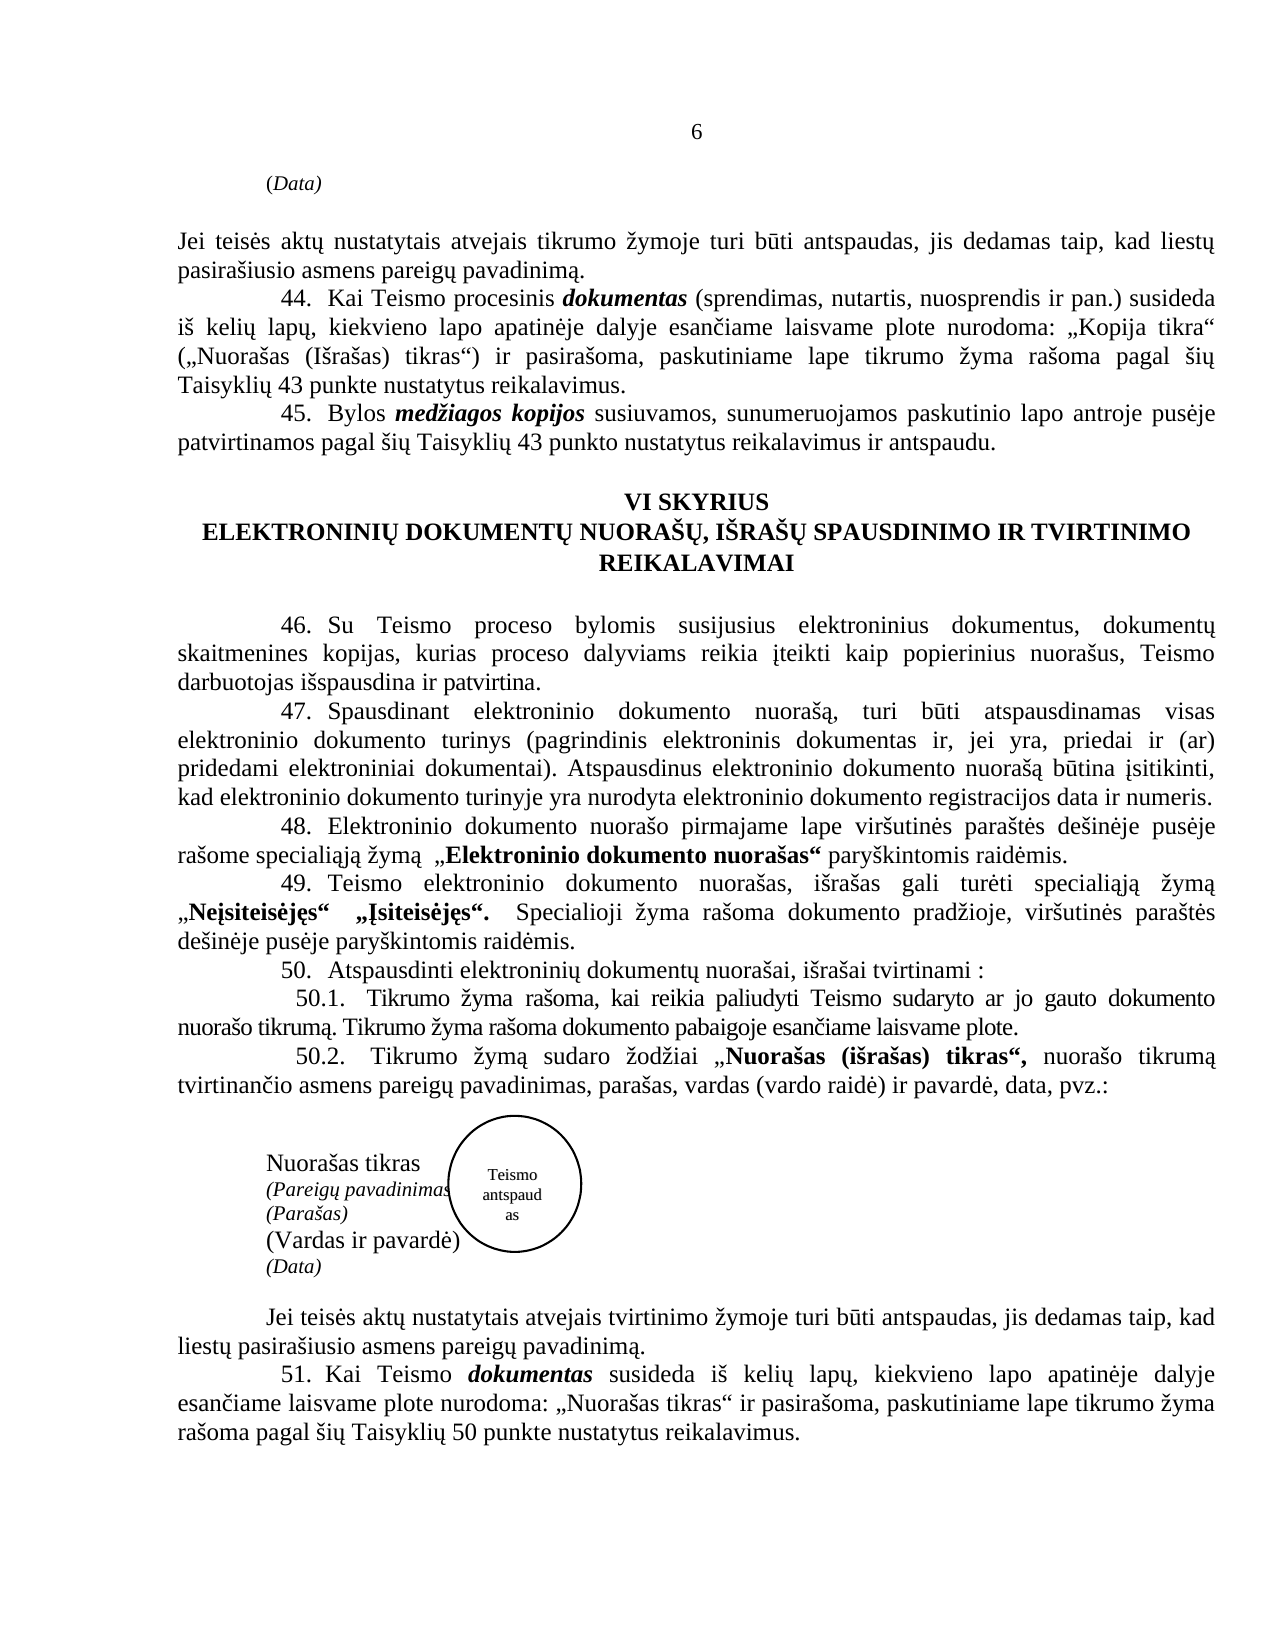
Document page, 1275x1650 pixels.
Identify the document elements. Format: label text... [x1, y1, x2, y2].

text 50. Atspausdinti elektroninių dokumentų nuorašai, išrašai tvirtinami : [177, 955, 1216, 983]
text [574, 1148, 1216, 1177]
text 49. Teismo elektroninio dokumento nuorašas, išrašas gali turėti specialiąją žymą „Neįsiteisėjęs“ „Įsiteisėjęs“. Specialioji žyma rašoma dokumento pradžioje, viršutinės paraštės dešinėje pusėje paryškintomis raidėmis. [177, 868, 1216, 955]
text 47. Spausdinant elektroninio dokumento nuorašą, turi būti atspausdinamas visas elektroninio dokumento turinys (pagrindinis elektroninis dokumentas ir, jei yra, priedai ir (ar) pridedami elektroniniai dokumentai). Atspausdinus elektroninio dokumento nuorašą būtina įsitikinti, kad elektroninio dokumento turinyje yra nurodyta elektroninio dokumento registracijos data ir numeris. [177, 696, 1216, 811]
text Jei teisės aktų nustatytais atvejais tvirtinimo žymoje turi būti antspaudas, jis dedamas taip, kad liestų pasirašiusio asmens pareigų pavadinimą. [177, 1302, 1216, 1359]
text Jei teisės aktų nustatytais atvejais tikrumo žymoje turi būti antspaudas, jis dedamas taip, kad liestų pasirašiusio asmens pareigų pavadinimą. [177, 226, 1216, 283]
text (Parašas) [177, 1201, 459, 1225]
text 50.1. Tikrumo žyma rašoma, kai reikia paliudyti Teismo sudaryto ar jo gauto dokumento nuorašo tikrumą. Tikrumo žyma rašoma dokumento pabaigoje esančiame laisvame plote. [177, 983, 1216, 1041]
text (Data) [177, 171, 1216, 195]
text (Vardas ir pavardė) [177, 1225, 1216, 1254]
text (Pareigų pavadinimas) [581, 1177, 1216, 1201]
text (Pareigų pavadinimas) [177, 1177, 449, 1201]
text ELEKTRONINIŲ DOKUMENTŲ NUORAŠŲ, IŠRAŠŲ SPAUSDINIMO IR TVIRTINIMO REIKALAVIMAI [177, 517, 1216, 577]
text 48. Elektroninio dokumento nuorašo pirmajame lape viršutinės paraštės dešinėje pusėje rašome specialiąją žymą „Elektroninio dokumento nuorašas“ paryškintomis raidėmis. [177, 811, 1216, 868]
text 45. Bylos medžiagos kopijos susiuvamos, sunumeruojamos paskutinio lapo antroje pusėje patvirtinamos pagal šių Taisyklių 43 punkto nustatytus reikalavimus ir antspaudu. [177, 398, 1216, 456]
text 51. Kai Teismo dokumentas susideda iš kelių lapų, kiekvieno lapo apatinėje dalyje esančiame laisvame plote nurodoma: „Nuorašas tikras“ ir pasirašoma, paskutiniame lape tikrumo žyma rašoma pagal šių Taisyklių 50 punkte nustatytus reikalavimus. [177, 1359, 1216, 1446]
text Nuorašas tikras [177, 1148, 456, 1177]
text VI SKYRIUS [177, 487, 1216, 516]
text [570, 1201, 1216, 1225]
text 46. Su Teismo proceso bylomis susijusius elektroninius dokumentus, dokumentų skaitmenines kopijas, kurias proceso dalyviams reikia įteikti kaip popierinius nuorašus, Teismo darbuotojas išspausdina ir patvirtina. [177, 610, 1216, 696]
text 44. Kai Teismo procesinis dokumentas (sprendimas, nutartis, nuosprendis ir pan.) susideda iš kelių lapų, kiekvieno lapo apatinėje dalyje esančiame laisvame plote nurodoma: „Kopija tikra“ („Nuorašas (Išrašas) tikras“) ir pasirašoma, paskutiniame lape tikrumo žyma rašoma pagal šių Taisyklių 43 punkte nustatytus reikalavimus. [177, 283, 1216, 398]
text 50.2. Tikrumo žymą sudaro žodžiai „Nuorašas (išrašas) tikras“, nuorašo tikrumą tvirtinančio asmens pareigų pavadinimas, parašas, vardas (vardo raidė) ir pavardė, data, pvz.: [177, 1041, 1216, 1098]
text (Data) [177, 1254, 1216, 1278]
